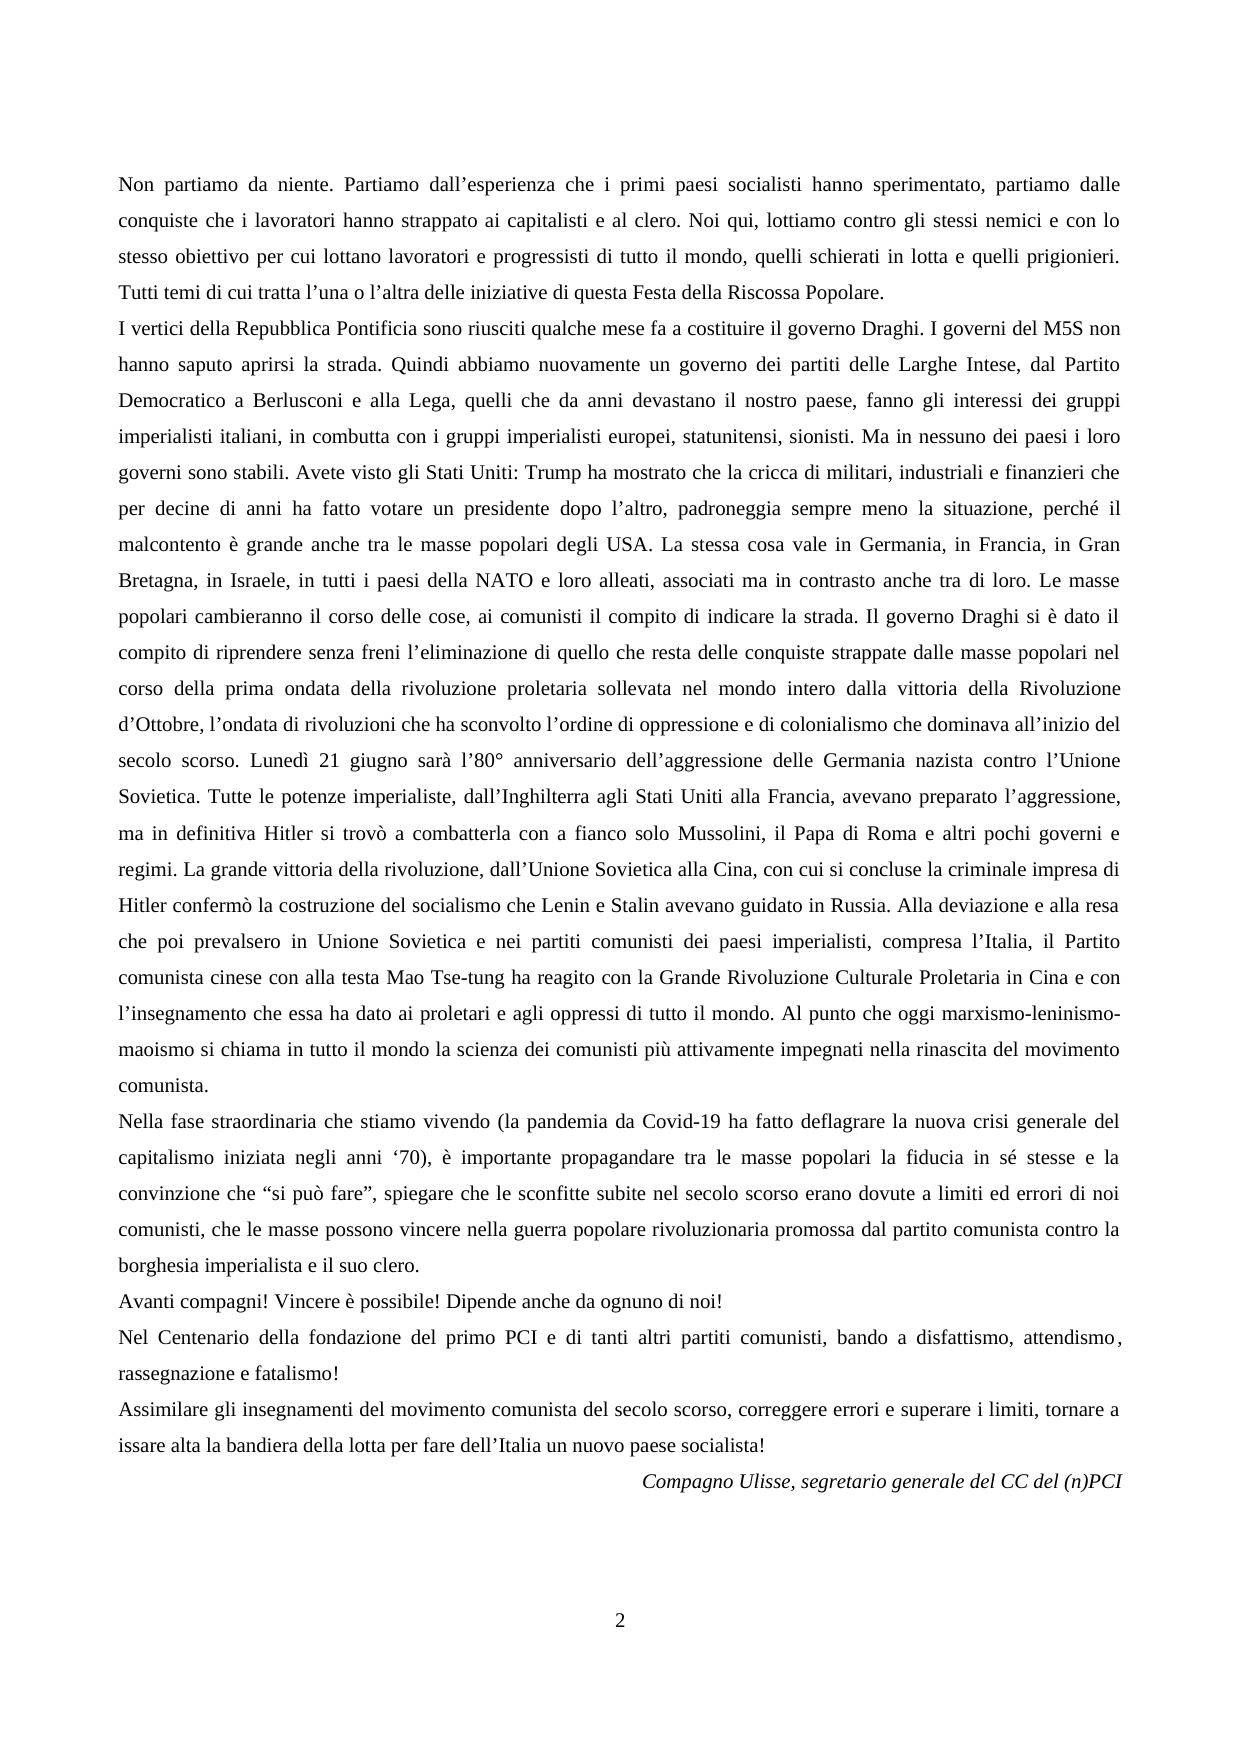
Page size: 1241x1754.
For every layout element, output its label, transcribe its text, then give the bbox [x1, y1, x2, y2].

text Nella fase straordinaria che stiamo vivendo (la pandemia da Covid-19 ha fatto deflagrare la nuova crisi generale del capitalismo iniziata negli anni ‘70), è importante propagandare tra le masse popolari la fiducia in sé stesse e la convinzione che “si può fare”, spiegare che le sconfitte subite nel secolo scorso erano dovute a limiti ed errori di noi comunisti, che le masse possono vincere nella guerra popolare rivoluzionaria promossa dal partito comunista contro la borghesia imperialista e il suo clero. [118, 1109, 1122, 1277]
text Avanti compagni! Vincere è possibile! Dipende anche da ognuno di noi! [118, 1289, 1122, 1313]
text Assimilare gli insegnamenti del movimento comunista del secolo scorso, correggere errori e superare i limiti, tornare a issare alta la bandiera della lotta per fare dell’Italia un nuovo paese socialista! [118, 1397, 1122, 1457]
text I vertici della Repubblica Pontificia sono riusciti qualche mese fa a costituire il governo Draghi. I governi del M5S non hanno saputo aprirsi la strada. Quindi abbiamo nuovamente un governo dei partiti delle Larghe Intese, dal Partito Democratico a Berlusconi e alla Lega, quelli che da anni devastano il nostro paese, fanno gli interessi dei gruppi imperialisti italiani, in combutta con i gruppi imperialisti europei, statunitensi, sionisti. Ma in nessuno dei paesi i loro governi sono stabili. Avete visto gli Stati Uniti: Trump ha mostrato che la cricca di militari, industriali e finanzieri che per decine di anni ha fatto votare un presidente dopo l’altro, padroneggia sempre meno la situazione, perché il malcontento è grande anche tra le masse popolari degli USA. La stessa cosa vale in Germania, in Francia, in Gran Bretagna, in Israele, in tutti i paesi della NATO e loro alleati, associati ma in contrasto anche tra di loro. Le masse popolari cambieranno il corso delle cose, ai comunisti il compito di indicare la strada. Il governo Draghi si è dato il compito di riprendere senza freni l’eliminazione di quello che resta delle conquiste strappate dalle masse popolari nel corso della prima ondata della rivoluzione proletaria sollevata nel mondo intero dalla vittoria della Rivoluzione d’Ottobre, l’ondata di rivoluzioni che ha sconvolto l’ordine di oppressione e di colonialismo che dominava all’inizio del secolo scorso. Lunedì 21 giugno sarà l’80° anniversario dell’aggressione delle Germania nazista contro l’Unione Sovietica. Tutte le potenze imperialiste, dall’Inghilterra agli Stati Uniti alla Francia, avevano preparato l’aggressione, ma in definitiva Hitler si trovò a combatterla con a fianco solo Mussolini, il Papa di Roma e altri pochi governi e regimi. La grande vittoria della rivoluzione, dall’Unione Sovietica alla Cina, con cui si concluse la criminale impresa di Hitler confermò la costruzione del socialismo che Lenin e Stalin avevano guidato in Russia. Alla deviazione e alla resa che poi prevalsero in Unione Sovietica e nei partiti comunisti dei paesi imperialisti, compresa l’Italia, il Partito comunista cinese con alla testa Mao Tse-tung ha reagito con la Grande Rivoluzione Culturale Proletaria in Cina e con l’insegnamento che essa ha dato ai proletari e agli oppressi di tutto il mondo. Al punto che oggi marxismo-leninismo-maoismo si chiama in tutto il mondo la scienza dei comunisti più attivamente impegnati nella rinascita del movimento comunista. [118, 316, 1122, 1097]
text Compagno Ulisse, segretario generale del CC del (n)PCI [118, 1469, 1122, 1493]
text Non partiamo da niente. Partiamo dall’esperienza che i primi paesi socialisti hanno sperimentato, partiamo dalle conquiste che i lavoratori hanno strappato ai capitalisti e al clero. Noi qui, lottiamo contro gli stessi nemici e con lo stesso obiettivo per cui lottano lavoratori e progressisti di tutto il mondo, quelli schierati in lotta e quelli prigionieri. Tutti temi di cui tratta l’una o l’altra delle iniziative di questa Festa della Riscossa Popolare. [118, 172, 1122, 304]
text Nel Centenario della fondazione del primo PCI e di tanti altri partiti comunisti, bando a disfattismo, attendismo, rassegnazione e fatalismo! [118, 1325, 1122, 1385]
